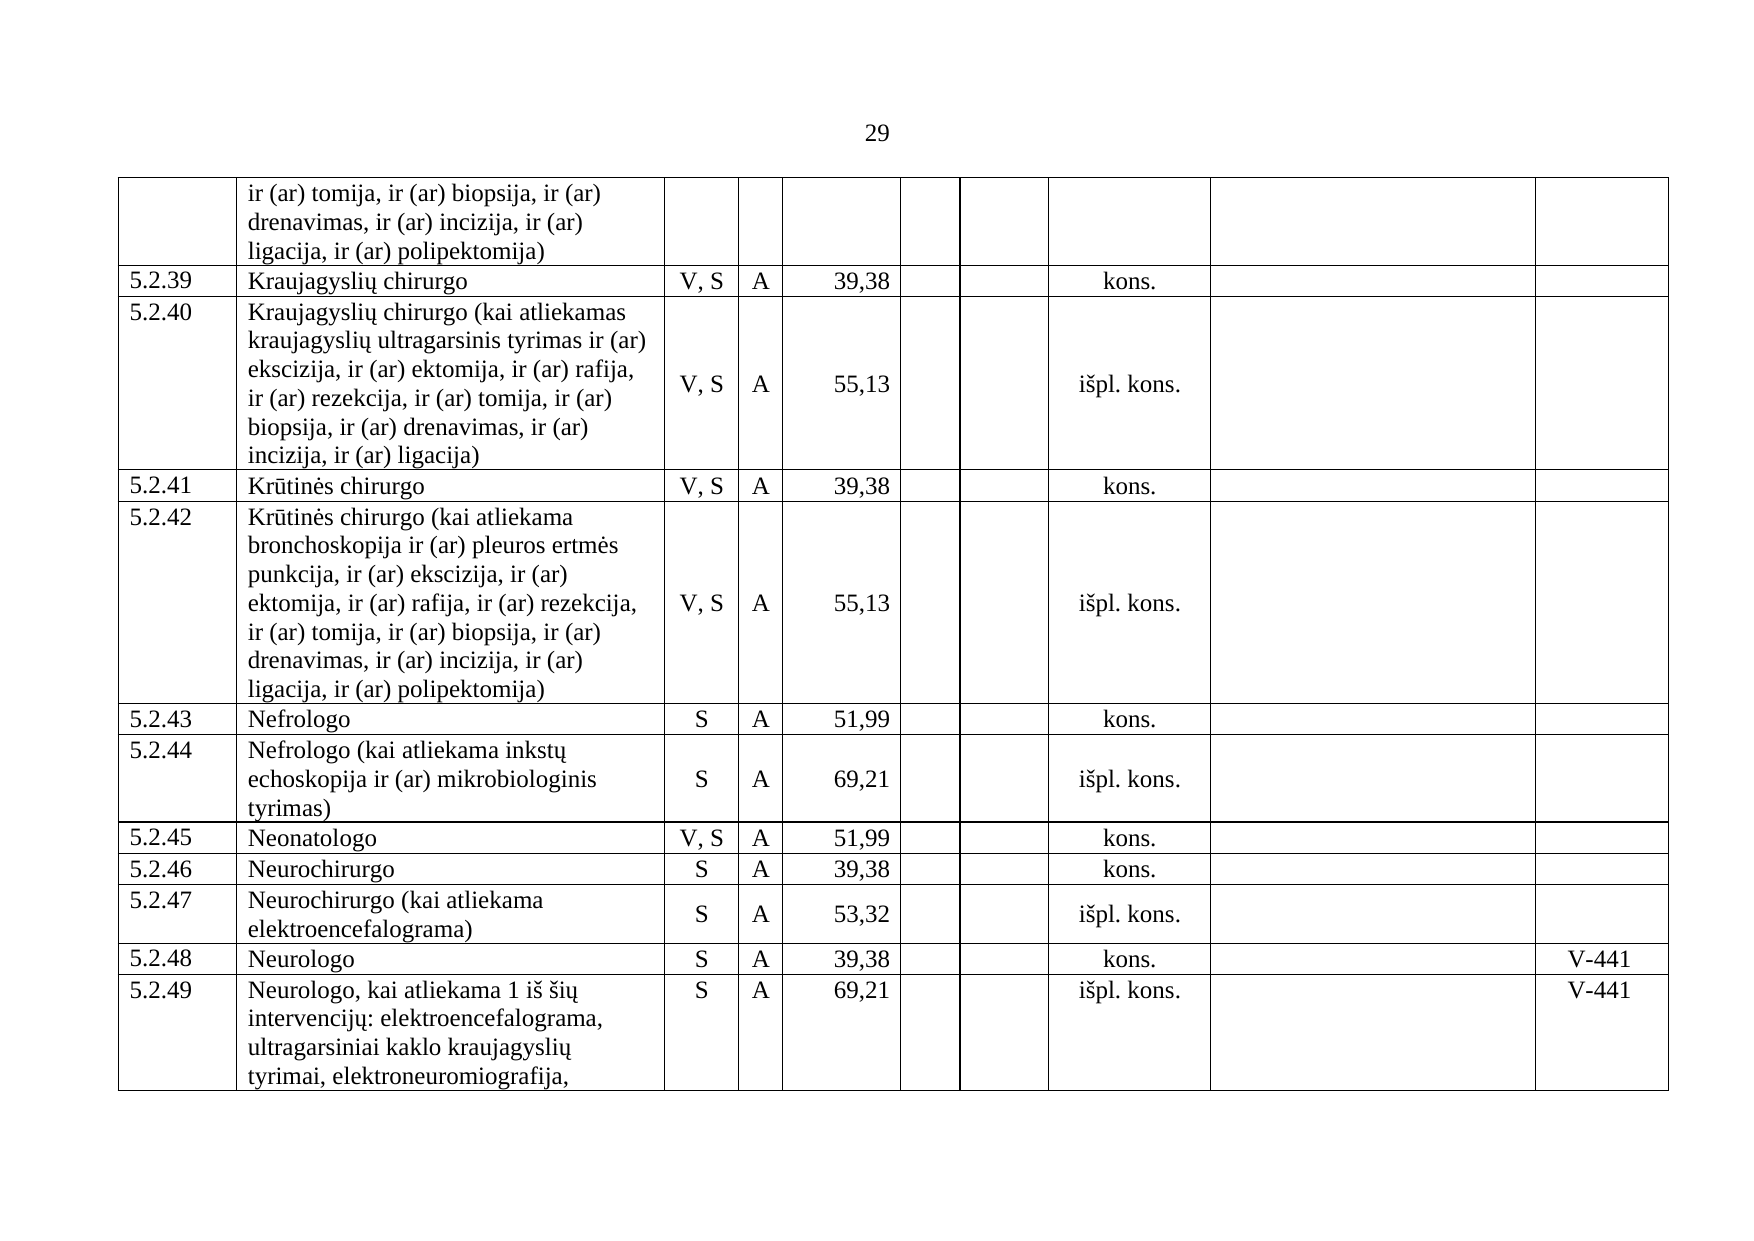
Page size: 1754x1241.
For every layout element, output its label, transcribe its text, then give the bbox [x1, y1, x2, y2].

table_cell [1211, 944, 1535, 974]
table_cell Neonatologo [237, 823, 664, 853]
table_cell 5.2.49 [119, 975, 236, 1090]
table_cell kons. [1049, 470, 1210, 501]
table_cell Kraujagyslių chirurgo [237, 266, 664, 296]
table_cell [961, 823, 1048, 853]
table_cell išpl. kons. [1049, 975, 1210, 1090]
table_cell [1536, 470, 1668, 501]
table_cell 5.2.48 [119, 944, 236, 974]
table_cell [1536, 502, 1668, 703]
table_cell [1211, 178, 1535, 264]
table_cell [901, 704, 959, 734]
table_cell [901, 502, 959, 703]
table_cell A [739, 944, 782, 974]
table_cell [901, 944, 959, 974]
table_cell Krūtinės chirurgo [237, 470, 664, 501]
table_cell [1211, 885, 1535, 942]
table_cell 5.2.40 [119, 297, 236, 469]
table_cell V, S [665, 297, 738, 469]
table_cell [961, 975, 1048, 1090]
table_cell kons. [1049, 944, 1210, 974]
table_cell [1211, 502, 1535, 703]
table_cell [901, 975, 959, 1090]
table_cell S [665, 944, 738, 974]
table_cell 39,38 [783, 944, 900, 974]
table_cell Neurologo [237, 944, 664, 974]
table_cell [1211, 297, 1535, 469]
table_cell Nefrologo (kai atliekama inkstų echoskopija ir (ar) mikrobiologinis tyrimas) [237, 735, 664, 821]
table_cell [1211, 975, 1535, 1090]
table_cell 69,21 [783, 975, 900, 1090]
table_cell [1536, 178, 1668, 264]
table_cell V, S [665, 266, 738, 296]
table_cell A [739, 735, 782, 821]
table_cell [901, 266, 959, 296]
table_cell Krūtinės chirurgo (kai atliekama bronchoskopija ir (ar) pleuros ertmės punkcija, ir (ar) ekscizija, ir (ar) ektomija, ir (ar) rafija, ir (ar) rezekcija, ir (ar) tomija, ir (ar) biopsija, ir (ar) drenavimas, ir (ar) incizija, ir (ar) ligacija, ir (ar) polipektomija) [237, 502, 664, 703]
table_cell V, S [665, 470, 738, 501]
table_cell [783, 178, 900, 264]
table_cell [739, 178, 782, 264]
table_cell [901, 885, 959, 942]
table_cell [961, 502, 1048, 703]
table_cell 55,13 [783, 502, 900, 703]
table_cell [961, 944, 1048, 974]
table_cell A [739, 470, 782, 501]
table_cell 69,21 [783, 735, 900, 821]
table_cell [1211, 470, 1535, 501]
table_cell 39,38 [783, 470, 900, 501]
table_cell 39,38 [783, 854, 900, 884]
table_cell 5.2.41 [119, 470, 236, 501]
table_cell Nefrologo [237, 704, 664, 734]
table_cell 5.2.39 [119, 266, 236, 296]
table_cell [1211, 266, 1535, 296]
table_cell [1211, 854, 1535, 884]
table_cell [961, 704, 1048, 734]
table_cell S [665, 735, 738, 821]
table_cell 5.2.46 [119, 854, 236, 884]
table_cell 5.2.47 [119, 885, 236, 942]
table_cell [1536, 823, 1668, 853]
table_cell S [665, 885, 738, 942]
table_cell 39,38 [783, 266, 900, 296]
table_cell išpl. kons. [1049, 885, 1210, 942]
table_cell [1536, 854, 1668, 884]
table_cell [1211, 823, 1535, 853]
table_cell A [739, 975, 782, 1090]
table_cell V-441 [1536, 975, 1668, 1090]
table_cell [901, 854, 959, 884]
table_cell 51,99 [783, 704, 900, 734]
table_cell [1536, 297, 1668, 469]
table_cell [901, 735, 959, 821]
table_cell 5.2.45 [119, 823, 236, 853]
table_cell [961, 470, 1048, 501]
table_cell 53,32 [783, 885, 900, 942]
table_cell A [739, 704, 782, 734]
table_cell [1536, 266, 1668, 296]
table_cell S [665, 854, 738, 884]
table_cell A [739, 297, 782, 469]
table_cell [961, 297, 1048, 469]
table_cell [961, 735, 1048, 821]
table_cell [119, 178, 236, 264]
table_cell [961, 885, 1048, 942]
table_cell 5.2.42 [119, 502, 236, 703]
table_cell [901, 178, 959, 264]
table_cell [961, 266, 1048, 296]
table_cell kons. [1049, 704, 1210, 734]
table_cell kons. [1049, 266, 1210, 296]
table_cell A [739, 266, 782, 296]
table_cell 55,13 [783, 297, 900, 469]
table_cell V-441 [1536, 944, 1668, 974]
table_cell išpl. kons. [1049, 297, 1210, 469]
table_cell [1211, 704, 1535, 734]
table_cell Neurologo, kai atliekama 1 iš šių intervencijų: elektroencefalograma, ultragarsiniai kaklo kraujagyslių tyrimai, elektroneuromiografija, [237, 975, 664, 1090]
table_cell [1049, 178, 1210, 264]
table_cell [1536, 885, 1668, 942]
table_cell kons. [1049, 823, 1210, 853]
table_cell [1536, 735, 1668, 821]
table_cell [961, 178, 1048, 264]
table_cell V, S [665, 502, 738, 703]
table_cell 51,99 [783, 823, 900, 853]
table_cell S [665, 975, 738, 1090]
table_cell Neurochirurgo [237, 854, 664, 884]
table_cell [901, 470, 959, 501]
table_cell išpl. kons. [1049, 735, 1210, 821]
table_cell kons. [1049, 854, 1210, 884]
table_cell išpl. kons. [1049, 502, 1210, 703]
table_cell 5.2.43 [119, 704, 236, 734]
table_cell Neurochirurgo (kai atliekama elektroencefalograma) [237, 885, 664, 942]
table_cell [1211, 735, 1535, 821]
table_cell Kraujagyslių chirurgo (kai atliekamas kraujagyslių ultragarsinis tyrimas ir (ar) ekscizija, ir (ar) ektomija, ir (ar) rafija, ir (ar) rezekcija, ir (ar) tomija, ir (ar) biopsija, ir (ar) drenavimas, ir (ar) incizija, ir (ar) ligacija) [237, 297, 664, 469]
table_cell [1536, 704, 1668, 734]
table_cell [665, 178, 738, 264]
table_cell A [739, 823, 782, 853]
table_cell A [739, 885, 782, 942]
table_cell V, S [665, 823, 738, 853]
table_cell S [665, 704, 738, 734]
table_cell A [739, 854, 782, 884]
table_cell [901, 297, 959, 469]
table_cell [961, 854, 1048, 884]
table_cell [901, 823, 959, 853]
table_cell ir (ar) tomija, ir (ar) biopsija, ir (ar) drenavimas, ir (ar) incizija, ir (ar) ligacija, ir (ar) polipektomija) [237, 178, 664, 264]
table_cell 5.2.44 [119, 735, 236, 821]
table_cell A [739, 502, 782, 703]
